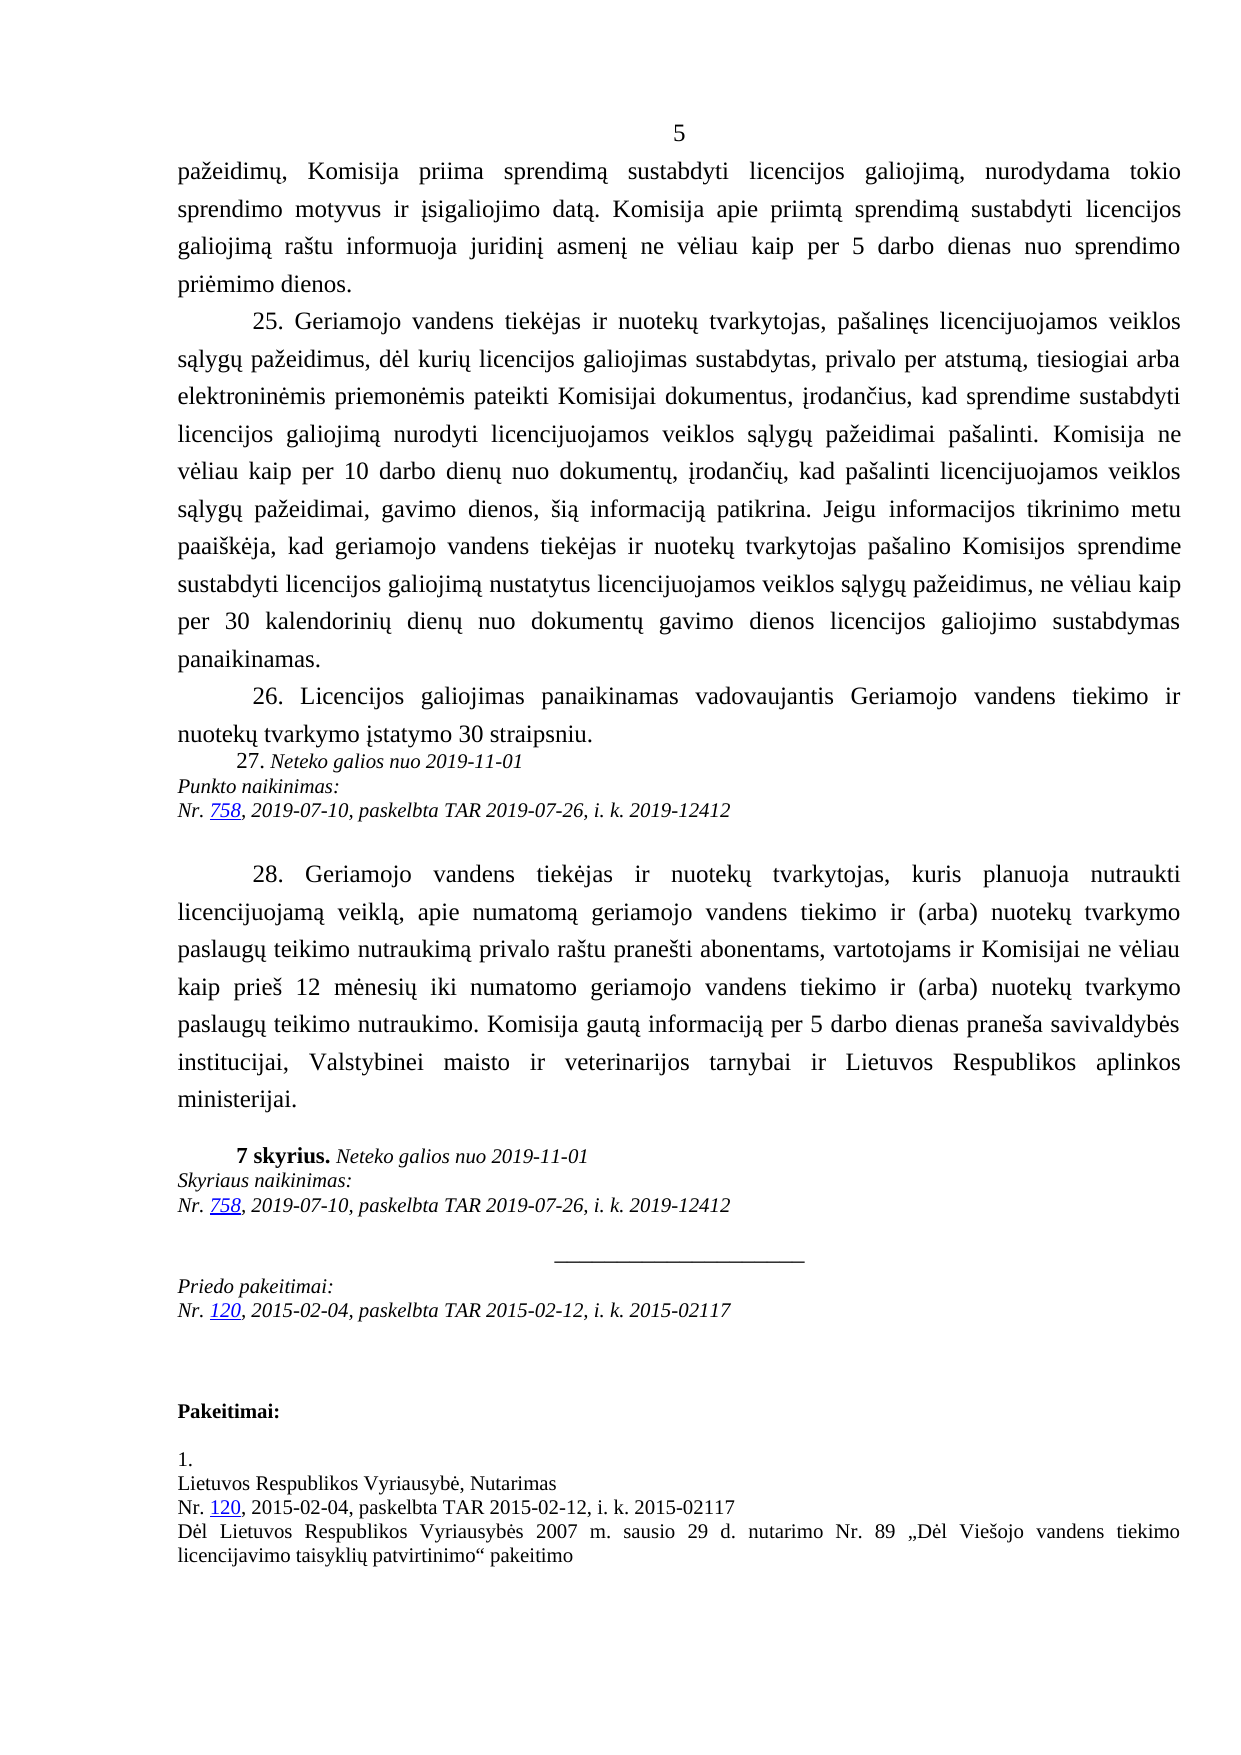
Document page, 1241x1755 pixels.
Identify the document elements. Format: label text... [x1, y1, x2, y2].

text Dėl Lietuvos Respublikos Vyriausybės 2007 m. sausio 29 d. nutarimo Nr. 89 „Dėl Viešojo vandens tiekimo licencijavimo taisyklių patvirtinimo“ pakeitimo [177, 1519, 1181, 1567]
text Lietuvos Respublikos Vyriausybė, Nutarimas [177, 1471, 1181, 1495]
text Punkto naikinimas: [177, 774, 1181, 798]
text 7 skyrius. Neteko galios nuo 2019-11-01 [177, 1142, 1181, 1168]
text pažeidimų, Komisija priima sprendimą sustabdyti licencijos galiojimą, nurodydama tokio sprendimo motyvus ir įsigaliojimo datą. Komisija apie priimtą sprendimą sustabdyti licencijos galiojimą raštu informuoja juridinį asmenį ne vėliau kaip per 5 darbo dienas nuo sprendimo priėmimo dienos. [177, 148, 1181, 298]
text Pakeitimai: [177, 1399, 1181, 1423]
text Nr. 758, 2019-07-10, paskelbta TAR 2019-07-26, i. k. 2019-12412 [177, 798, 1181, 822]
text 25. Geriamojo vandens tiekėjas ir nuotekų tvarkytojas, pašalinęs licencijuojamos veiklos sąlygų pažeidimus, dėl kurių licencijos galiojimas sustabdytas, privalo per atstumą, tiesiogiai arba elektroninėmis priemonėmis pateikti Komisijai dokumentus, įrodančius, kad sprendime sustabdyti licencijos galiojimą nurodyti licencijuojamos veiklos sąlygų pažeidimai pašalinti. Komisija ne vėliau kaip per 10 darbo dienų nuo dokumentų, įrodančių, kad pašalinti licencijuojamos veiklos sąlygų pažeidimai, gavimo dienos, šią informaciją patikrina. Jeigu informacijos tikrinimo metu paaiškėja, kad geriamojo vandens tiekėjas ir nuotekų tvarkytojas pašalino Komisijos sprendime sustabdyti licencijos galiojimą nustatytus licencijuojamos veiklos sąlygų pažeidimus, ne vėliau kaip per 30 kalendorinių dienų nuo dokumentų gavimo dienos licencijos galiojimo sustabdymas panaikinamas. [177, 298, 1181, 673]
text Nr. 120, 2015-02-04, paskelbta TAR 2015-02-12, i. k. 2015-02117 [177, 1495, 1181, 1519]
text 28. Geriamojo vandens tiekėjas ir nuotekų tvarkytojas, kuris planuoja nutraukti licencijuojamą veiklą, apie numatomą geriamojo vandens tiekimo ir (arba) nuotekų tvarkymo paslaugų teikimo nutraukimą privalo raštu pranešti abonentams, vartotojams ir Komisijai ne vėliau kaip prieš 12 mėnesių iki numatomo geriamojo vandens tiekimo ir (arba) nuotekų tvarkymo paslaugų teikimo nutraukimo. Komisija gautą informaciją per 5 darbo dienas praneša savivaldybės institucijai, Valstybinei maisto ir veterinarijos tarnybai ir Lietuvos Respublikos aplinkos ministerijai. [177, 851, 1181, 1113]
text Nr. 758, 2019-07-10, paskelbta TAR 2019-07-26, i. k. 2019-12412 [177, 1192, 1181, 1217]
text 1. [177, 1447, 1181, 1471]
text –––––––––––––––––––– [177, 1245, 1181, 1274]
text Nr. 120, 2015-02-04, paskelbta TAR 2015-02-12, i. k. 2015-02117 [177, 1298, 1181, 1322]
text 26. Licencijos galiojimas panaikinamas vadovaujantis Geriamojo vandens tiekimo ir nuotekų tvarkymo įstatymo 30 straipsniu. [177, 673, 1181, 748]
text Skyriaus naikinimas: [177, 1168, 1181, 1192]
text 27. Neteko galios nuo 2019-11-01 [177, 748, 1181, 774]
text Priedo pakeitimai: [177, 1274, 1181, 1298]
